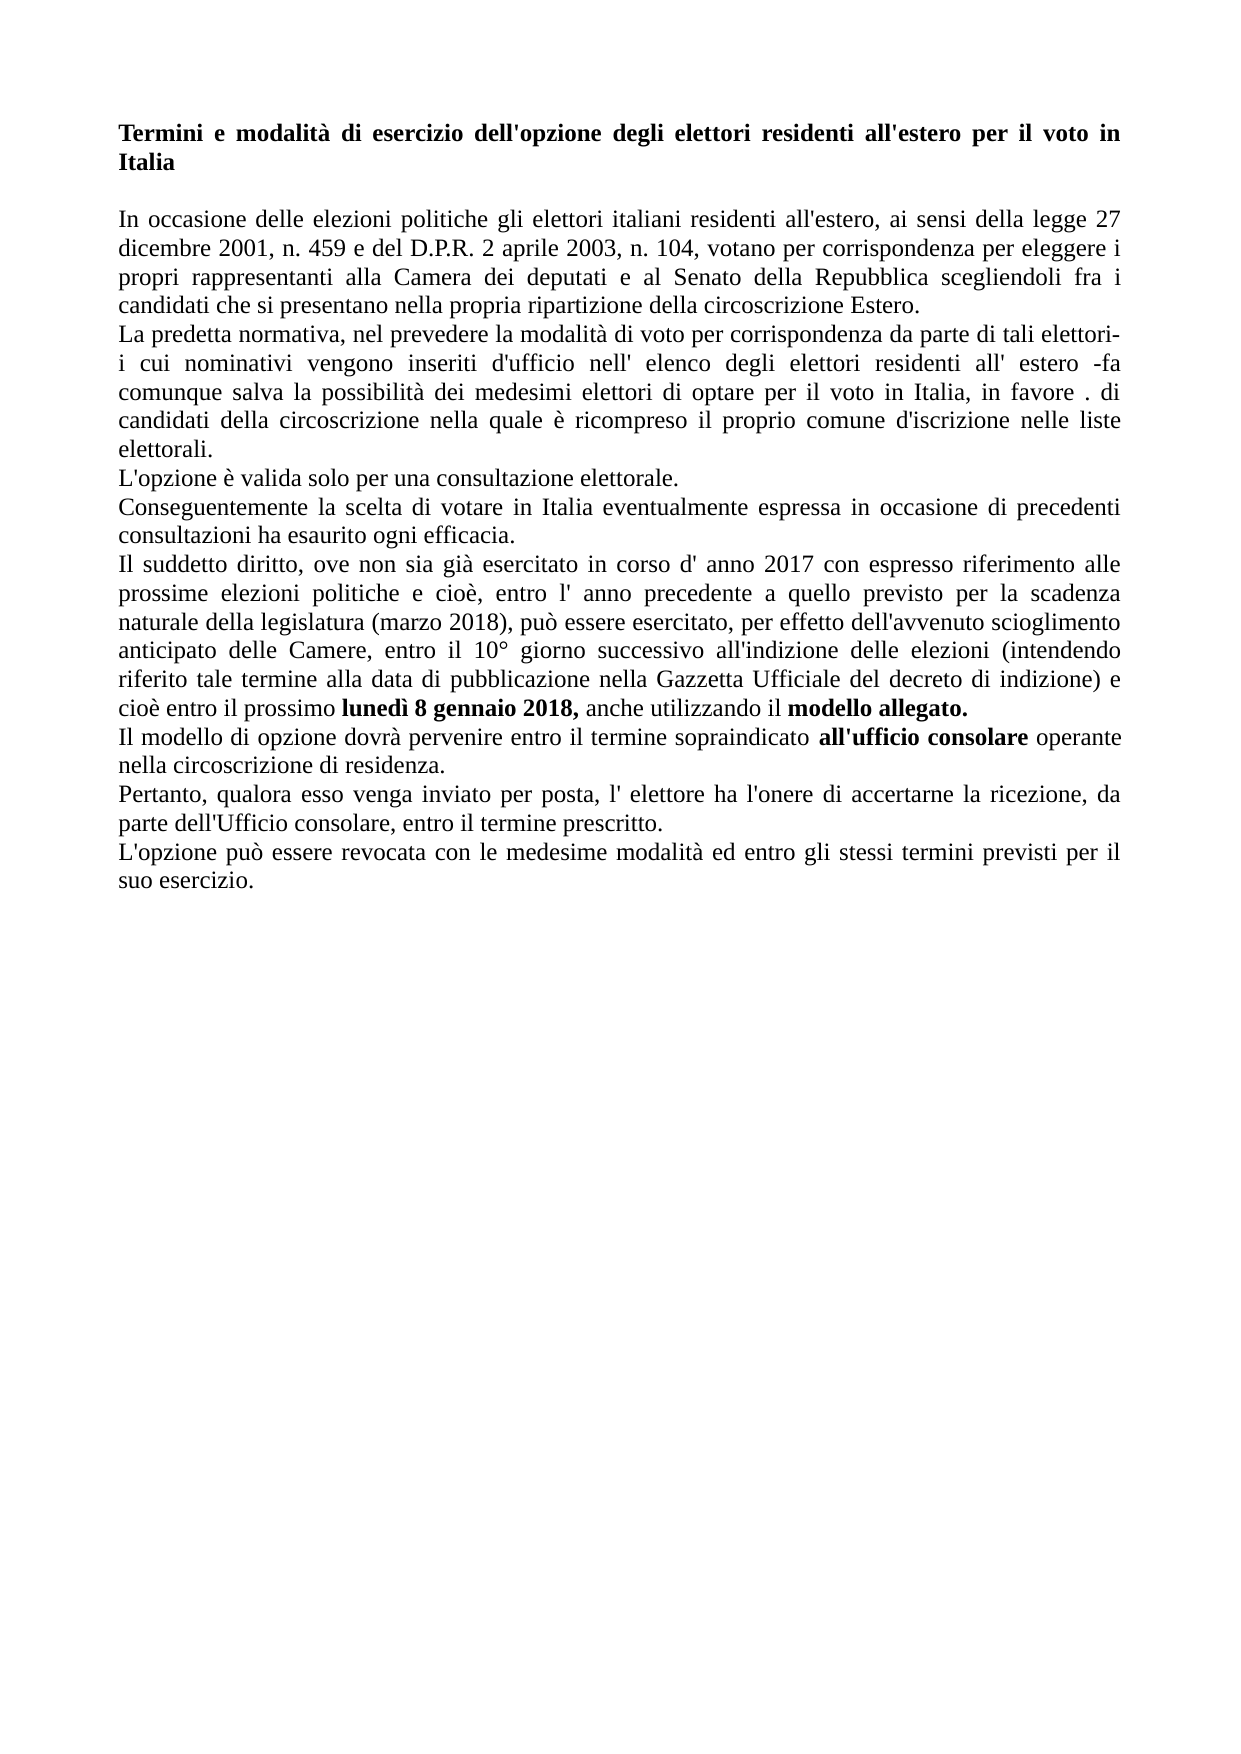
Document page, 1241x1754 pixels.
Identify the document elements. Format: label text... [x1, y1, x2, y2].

text L'opzione è valida solo per una consultazione elettorale. [118, 463, 1122, 492]
text La predetta normativa, nel prevedere la modalità di voto per corrispondenza da parte di tali elettori- i cui nominativi vengono inseriti d'ufficio nell' elenco degli elettori residenti all' estero -fa comunque salva la possibilità dei medesimi elettori di optare per il voto in Italia, in favore . di candidati della circoscrizione nella quale è ricompreso il proprio comune d'iscrizione nelle liste elettorali. [118, 319, 1122, 463]
text Il suddetto diritto, ove non sia già esercitato in corso d' anno 2017 con espresso riferimento alle prossime elezioni politiche e cioè, entro l' anno precedente a quello previsto per la scadenza naturale della legislatura (marzo 2018), può essere esercitato, per effetto dell'avvenuto scioglimento anticipato delle Camere, entro il 10° giorno successivo all'indizione delle elezioni (intendendo riferito tale termine alla data di pubblicazione nella Gazzetta Ufficiale del decreto di indizione) e cioè entro il prossimo lunedì 8 gennaio 2018, anche utilizzando il modello allegato. [118, 549, 1122, 722]
text Pertanto, qualora esso venga inviato per posta, l' elettore ha l'onere di accertarne la ricezione, da parte dell'Ufficio consolare, entro il termine prescritto. [118, 779, 1122, 837]
text Conseguentemente la scelta di votare in Italia eventualmente espressa in occasione di precedenti consultazioni ha esaurito ogni efficacia. [118, 492, 1122, 549]
text L'opzione può essere revocata con le medesime modalità ed entro gli stessi termini previsti per il suo esercizio. [118, 837, 1122, 894]
text Il modello di opzione dovrà pervenire entro il termine sopraindicato all'ufficio consolare operante nella circoscrizione di residenza. [118, 722, 1122, 779]
text Termini e modalità di esercizio dell'opzione degli elettori residenti all'estero per il voto in Italia [118, 118, 1122, 176]
text In occasione delle elezioni politiche gli elettori italiani residenti all'estero, ai sensi della legge 27 dicembre 2001, n. 459 e del D.P.R. 2 aprile 2003, n. 104, votano per corrispondenza per eleggere i propri rappresentanti alla Camera dei deputati e al Senato della Repubblica scegliendoli fra i candidati che si presentano nella propria ripartizione della circoscrizione Estero. [118, 204, 1122, 319]
